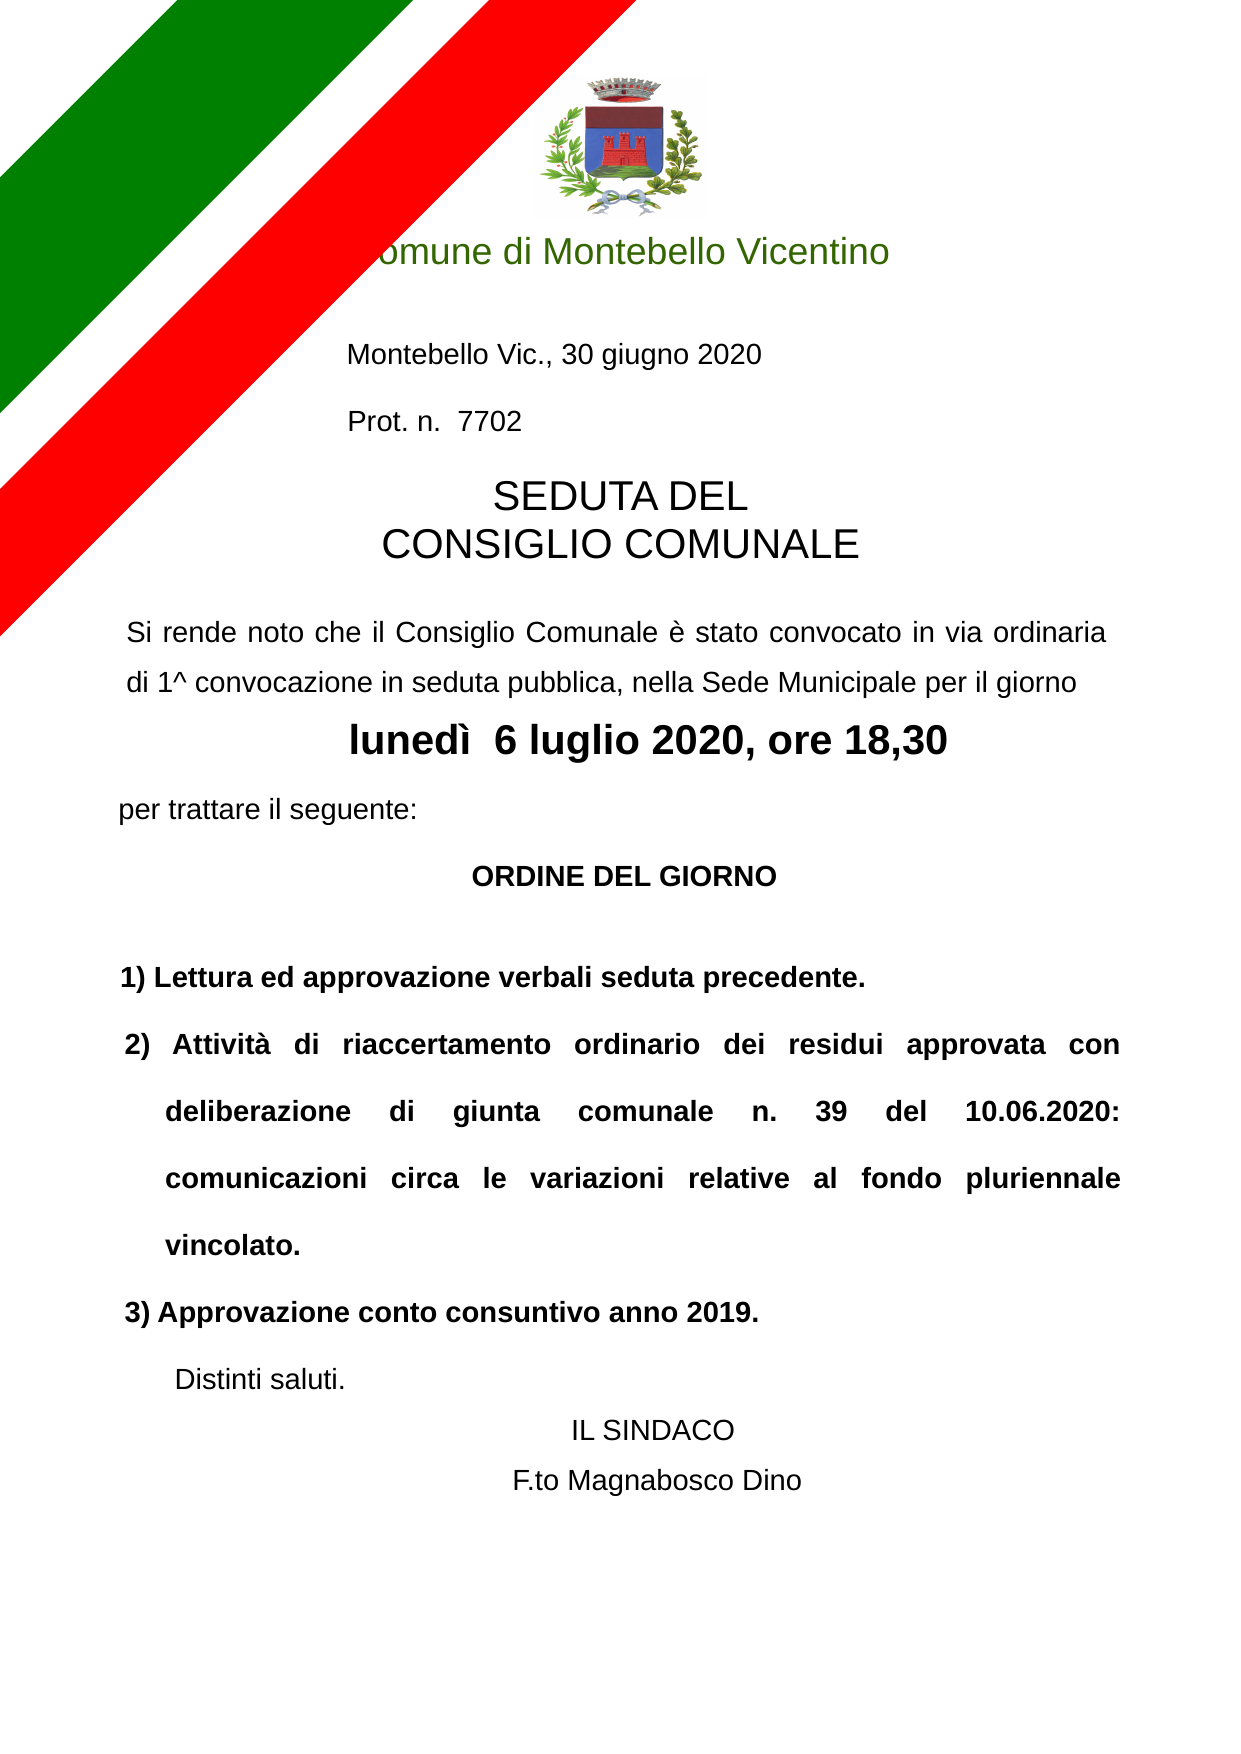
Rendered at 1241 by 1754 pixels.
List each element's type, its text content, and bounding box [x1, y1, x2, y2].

text Distinti saluti. [174, 1362, 1122, 1396]
text IL SINDACO [174, 1413, 1122, 1446]
text Montebello Vic., 30 giugno 2020 [267, 337, 1063, 371]
text Prot. n. 7702 [200, 404, 1063, 438]
subtitle Comune di Montebello Vicentino [143, 229, 259, 272]
subtitle CONSIGLIO COMUNALE [174, 519, 1067, 567]
text F.to Magnabosco Dino [415, 1463, 1122, 1497]
subtitle SEDUTA DEL [174, 471, 1067, 519]
text per trattare il seguente: [118, 792, 1122, 826]
text ORDINE DEL GIORNO [118, 859, 1122, 893]
text lunedì 6 luglio 2020, ore 18,30 [118, 716, 1122, 763]
text 3) Approvazione conto consuntivo anno 2019. [124, 1295, 1122, 1329]
text 1) Lettura ed approvazione verbali seduta precedente. [118, 960, 1122, 993]
text Si rende noto che il Consiglio Comunale è stato convocato in via ordinaria di 1^ convocazione in seduta pubblica, nella Sede Municipale per il giorno [126, 615, 1108, 699]
subtitle Comune di Montebello Vicentino [366, 229, 1122, 272]
text 2) Attività di riaccertamento ordinario dei residui approvata con deliberazione di giunta comunale n. 39 del 10.06.2020: comunicazioni circa le variazioni relative al fondo pluriennale vincolato. [124, 1027, 1122, 1262]
picture [534, 74, 707, 220]
